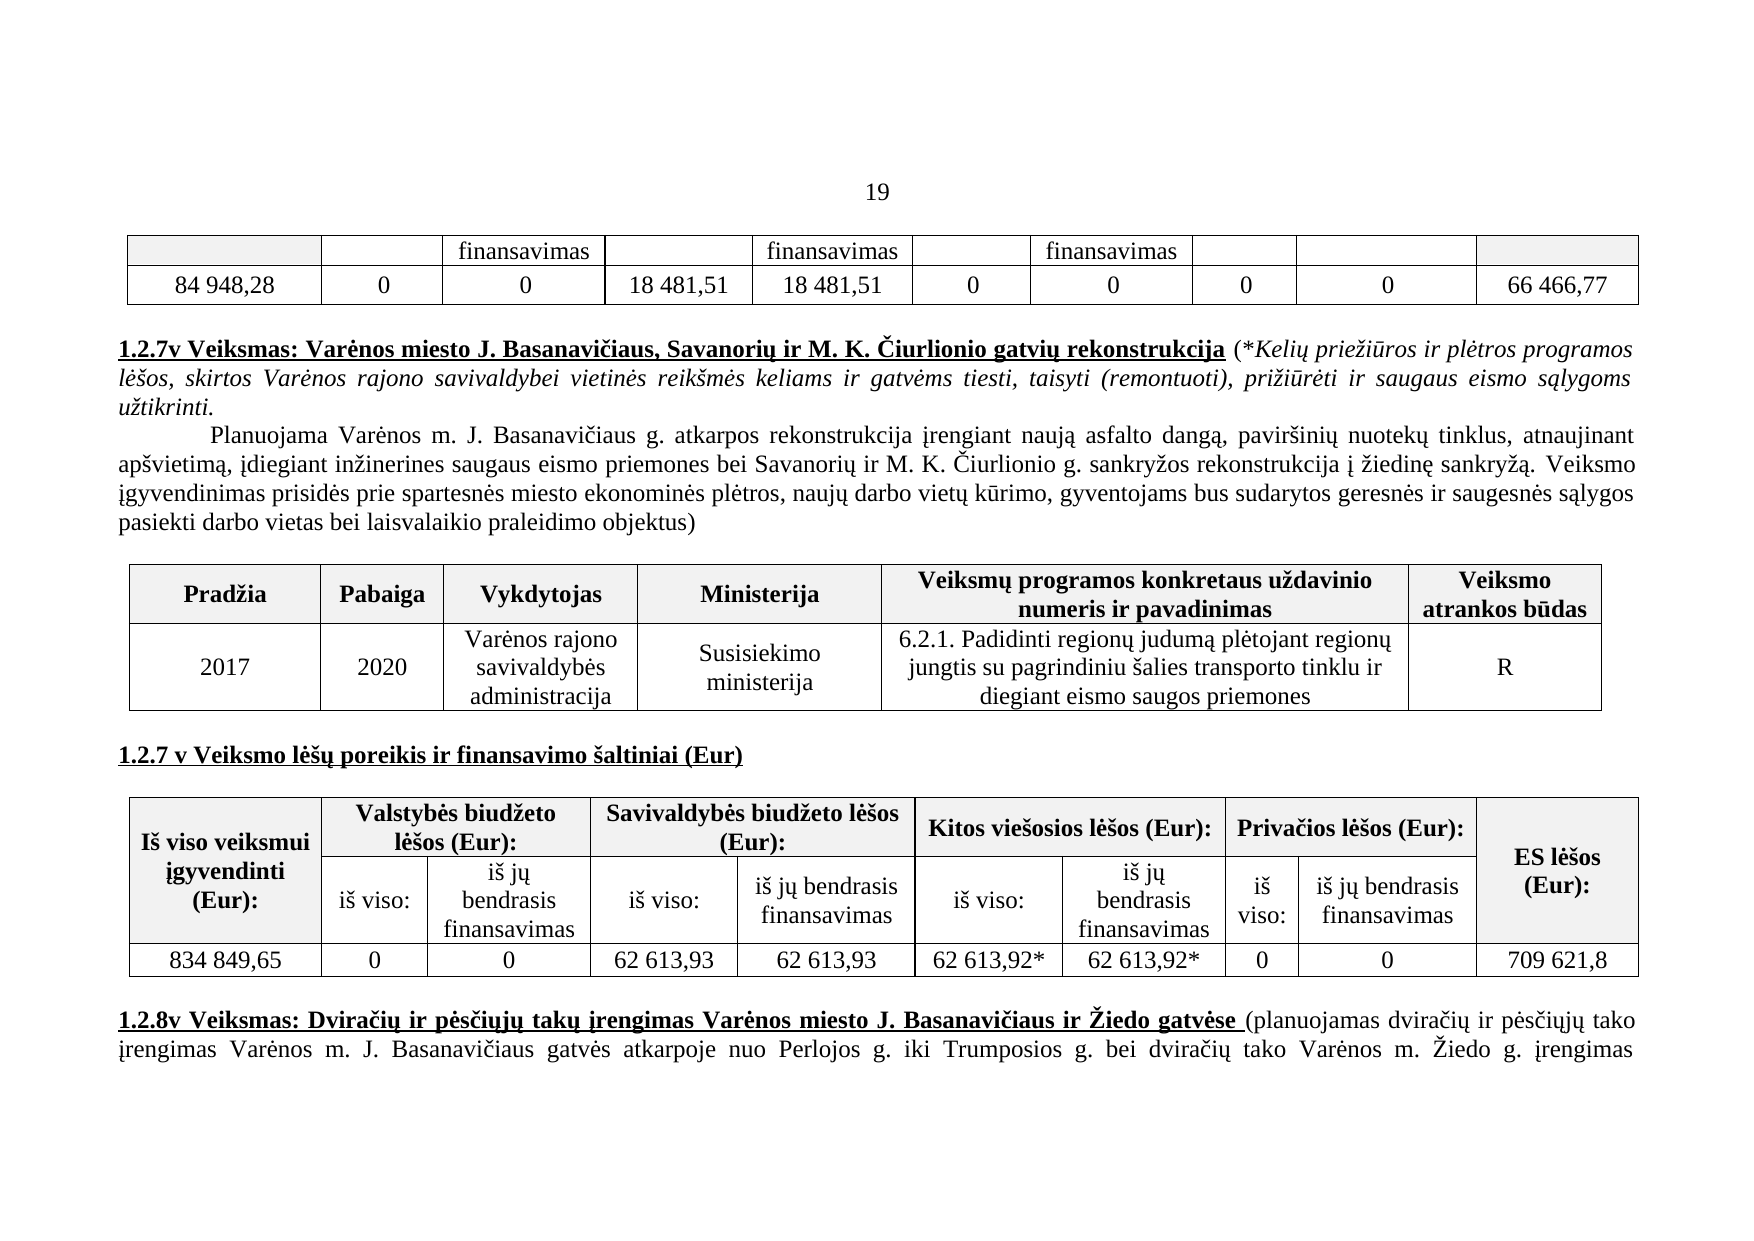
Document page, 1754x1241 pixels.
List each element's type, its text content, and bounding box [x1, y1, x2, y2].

table_cell 18 481,51 [753, 266, 912, 304]
table_cell finansavimas [1031, 236, 1192, 264]
table_cell 0 [443, 266, 604, 304]
table_cell [322, 236, 442, 264]
table_cell iš viso: [1226, 857, 1298, 943]
table_cell 0 [1299, 944, 1476, 976]
text 1.2.7v Veiksmas: Varėnos miesto J. Basanavičiaus, Savanorių ir M. K. Čiurlionio gatvių rekonstrukcija (*Kelių priežiūros ir plėtros programos lėšos, skirtos Varėnos rajono savivaldybei vietinės reikšmės keliams ir gatvėms tiesti, taisyti (remontuoti), prižiūrėti ir saugaus eismo sąlygoms užtikrinti. [118, 334, 1636, 420]
table_cell iš viso: [322, 857, 427, 943]
table_cell [606, 236, 752, 264]
table_header Vykdytojas [444, 565, 637, 623]
table_cell 6.2.1. Padidinti regionų judumą plėtojant regionų jungtis su pagrindiniu šalies transporto tinklu ir diegiant eismo saugos priemones [882, 624, 1408, 710]
table_cell [1193, 236, 1296, 264]
table_header Iš viso veiksmui įgyvendinti (Eur): [130, 798, 321, 943]
table_header Kitos viešosios lėšos (Eur): [916, 798, 1225, 856]
table_cell 62 613,93 [738, 944, 914, 976]
table_cell iš viso: [916, 857, 1062, 943]
text 1.2.7 v Veiksmo lėšų poreikis ir finansavimo šaltiniai (Eur) [118, 740, 1636, 768]
table_cell iš jų bendrasis finansavimas [428, 857, 590, 943]
table_cell iš viso: [591, 857, 737, 943]
table_header Savivaldybės biudžeto lėšos (Eur): [591, 798, 914, 856]
table_cell iš jų bendrasis finansavimas [1299, 857, 1476, 943]
table_cell finansavimas [753, 236, 912, 264]
table_header Privačios lėšos (Eur): [1226, 798, 1476, 856]
table_header Valstybės biudžeto lėšos (Eur): [322, 798, 590, 856]
table_cell 62 613,93 [591, 944, 737, 976]
table_cell [1297, 236, 1476, 264]
text 1.2.8v Veiksmas: Dviračių ir pėsčiųjų takų įrengimas Varėnos miesto J. Basanavičiaus ir Žiedo gatvėse (planuojamas dviračių ir pėsčiųjų tako įrengimas Varėnos m. J. Basanavičiaus gatvės atkarpoje nuo Perlojos g. iki Trumposios g. bei dviračių tako Varėnos m. Žiedo g. įrengimas [118, 1005, 1636, 1063]
table_cell 2020 [321, 624, 443, 710]
table_cell 2017 [130, 624, 320, 710]
table_cell 0 [1031, 266, 1192, 304]
table_header [1477, 236, 1638, 264]
table_header Pabaiga [321, 565, 443, 623]
table_cell iš jų bendrasis finansavimas [738, 857, 914, 943]
table_header Veiksmo atrankos būdas [1409, 565, 1601, 623]
table_cell R [1409, 624, 1601, 710]
table_cell 62 613,92* [1063, 944, 1225, 976]
table_cell Susisiekimo ministerija [638, 624, 881, 710]
table_cell 66 466,77 [1477, 266, 1638, 304]
table_cell finansavimas [443, 236, 604, 264]
table_cell 62 613,92* [916, 944, 1062, 976]
table_cell 0 [428, 944, 590, 976]
table_cell 0 [322, 944, 427, 976]
table_cell 0 [322, 266, 442, 304]
table_header [128, 236, 321, 264]
table_cell [913, 236, 1030, 264]
table_cell 709 621,8 [1477, 944, 1638, 976]
table_cell 84 948,28 [128, 266, 321, 304]
table_header Ministerija [638, 565, 881, 623]
table_header Veiksmų programos konkretaus uždavinio numeris ir pavadinimas [882, 565, 1408, 623]
table_cell iš jų bendrasis finansavimas [1063, 857, 1225, 943]
table_cell 0 [913, 266, 1030, 304]
table_cell 834 849,65 [130, 944, 321, 976]
table_header Pradžia [130, 565, 320, 623]
table_cell Varėnos rajono savivaldybės administracija [444, 624, 637, 710]
text Planuojama Varėnos m. J. Basanavičiaus g. atkarpos rekonstrukcija įrengiant naują asfalto dangą, paviršinių nuotekų tinklus, atnaujinant apšvietimą, įdiegiant inžinerines saugaus eismo priemones bei Savanorių ir M. K. Čiurlionio g. sankryžos rekonstrukcija į žiedinę sankryžą. Veiksmo įgyvendinimas prisidės prie spartesnės miesto ekonominės plėtros, naujų darbo vietų kūrimo, gyventojams bus sudarytos geresnės ir saugesnės sąlygos pasiekti darbo vietas bei laisvalaikio praleidimo objektus) [118, 420, 1636, 535]
table_cell 0 [1297, 266, 1476, 304]
table_cell 0 [1226, 944, 1298, 976]
table_header ES lėšos (Eur): [1477, 798, 1638, 943]
table_cell 0 [1193, 266, 1296, 304]
table_cell 18 481,51 [606, 266, 752, 304]
